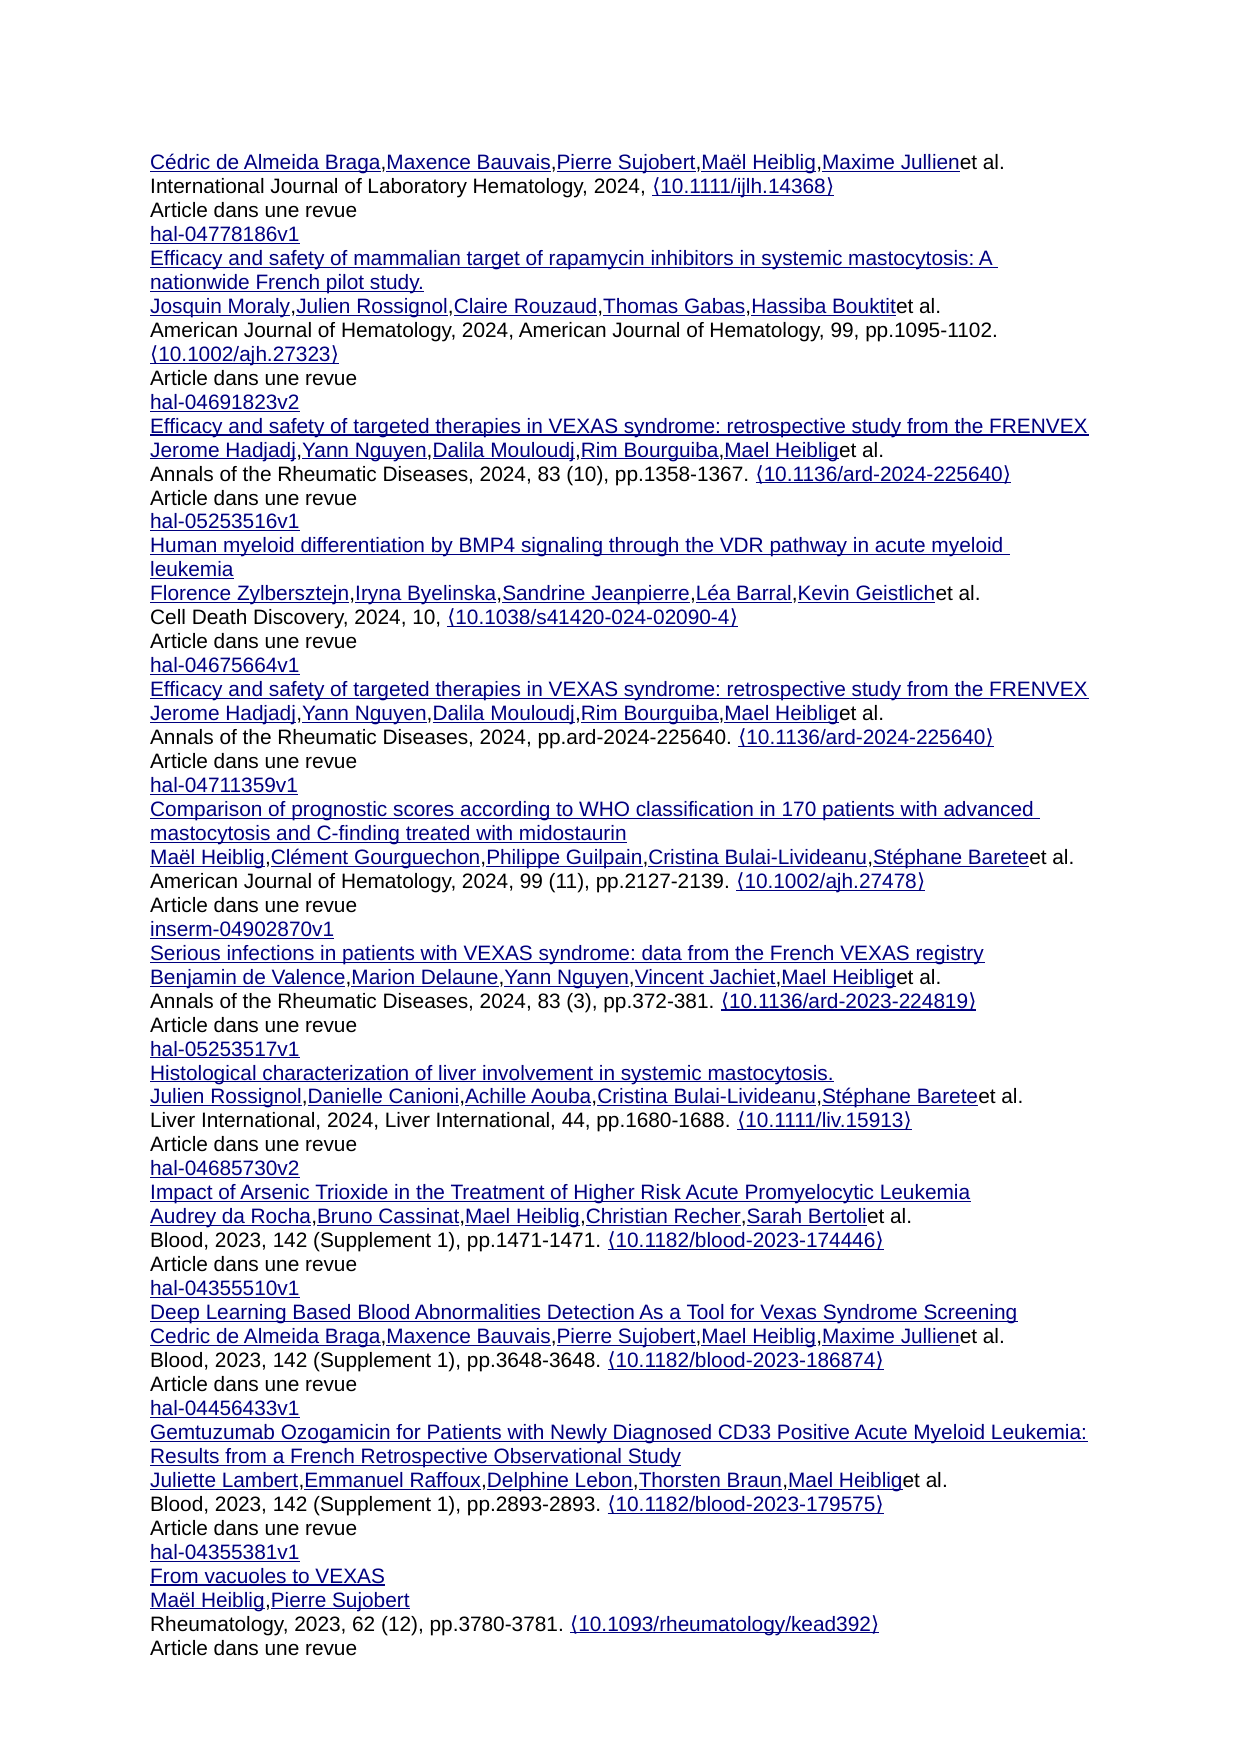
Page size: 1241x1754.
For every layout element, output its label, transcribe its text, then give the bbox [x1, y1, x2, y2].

table_cell Serious infections in patients with VEXAS syndrome: data from the French VEXAS registry Benjamin de Valence,Marion Delaune,Yann Nguyen,Vincent Jachiet,Mael Heibliget al. Annals of the Rheumatic Diseases, 2024, 83 (3), pp.372-381. ⟨10.1136/ard-2023-224819⟩ Article dans une revue hal-05253517v1 [150, 941, 1090, 1060]
table_cell Efficacy and safety of targeted therapies in VEXAS syndrome: retrospective study from the FRENVEX Jerome Hadjadj,Yann Nguyen,Dalila Mouloudj,Rim Bourguiba,Mael Heibliget al. Annals of the Rheumatic Diseases, 2024, pp.ard-2024-225640. ⟨10.1136/ard-2024-225640⟩ Article dans une revue hal-04711359v1 [150, 677, 1090, 797]
table_cell Cédric de Almeida Braga,Maxence Bauvais,Pierre Sujobert,Maël Heiblig,Maxime Jullienet al. International Journal of Laboratory Hematology, 2024, ⟨10.1111/ijlh.14368⟩ Article dans une revue hal-04778186v1 [150, 150, 1090, 246]
table_cell From vacuoles to VEXAS Maël Heiblig,Pierre Sujobert Rheumatology, 2023, 62 (12), pp.3780-3781. ⟨10.1093/rheumatology/kead392⟩ Article dans une revue [150, 1564, 1090, 1659]
table_cell Histological characterization of liver involvement in systemic mastocytosis. Julien Rossignol,Danielle Canioni,Achille Aouba,Cristina Bulai-Livideanu,Stéphane Bareteet al. Liver International, 2024, Liver International, 44, pp.1680-1688. ⟨10.1111/liv.15913⟩ Article dans une revue hal-04685730v2 [150, 1060, 1090, 1180]
table_cell Comparison of prognostic scores according to WHO classification in 170 patients with advanced mastocytosis and C‐finding treated with midostaurin Maël Heiblig,Clément Gourguechon,Philippe Guilpain,Cristina Bulai-Livideanu,Stéphane Bareteet al. American Journal of Hematology, 2024, 99 (11), pp.2127-2139. ⟨10.1002/ajh.27478⟩ Article dans une revue inserm-04902870v1 [150, 797, 1090, 941]
table_cell Human myeloid differentiation by BMP4 signaling through the VDR pathway in acute myeloid leukemia Florence Zylbersztejn,Iryna Byelinska,Sandrine Jeanpierre,Léa Barral,Kevin Geistlichet al. Cell Death Discovery, 2024, 10, ⟨10.1038/s41420-024-02090-4⟩ Article dans une revue hal-04675664v1 [150, 533, 1090, 677]
table_cell Gemtuzumab Ozogamicin for Patients with Newly Diagnosed CD33 Positive Acute Myeloid Leukemia: Results from a French Retrospective Observational Study Juliette Lambert,Emmanuel Raffoux,Delphine Lebon,Thorsten Braun,Mael Heibliget al. Blood, 2023, 142 (Supplement 1), pp.2893-2893. ⟨10.1182/blood-2023-179575⟩ Article dans une revue hal-04355381v1 [150, 1420, 1090, 1563]
table_cell Efficacy and safety of mammalian target of rapamycin inhibitors in systemic mastocytosis: A nationwide French pilot study. Josquin Moraly,Julien Rossignol,Claire Rouzaud,Thomas Gabas,Hassiba Bouktitet al. American Journal of Hematology, 2024, American Journal of Hematology, 99, pp.1095-1102. ⟨10.1002/ajh.27323⟩ Article dans une revue hal-04691823v2 [150, 246, 1090, 413]
table_cell Efficacy and safety of targeted therapies in VEXAS syndrome: retrospective study from the FRENVEX Jerome Hadjadj,Yann Nguyen,Dalila Mouloudj,Rim Bourguiba,Mael Heibliget al. Annals of the Rheumatic Diseases, 2024, 83 (10), pp.1358-1367. ⟨10.1136/ard-2024-225640⟩ Article dans une revue hal-05253516v1 [150, 414, 1090, 533]
table_cell Impact of Arsenic Trioxide in the Treatment of Higher Risk Acute Promyelocytic Leukemia Audrey da Rocha,Bruno Cassinat,Mael Heiblig,Christian Recher,Sarah Bertoliet al. Blood, 2023, 142 (Supplement 1), pp.1471-1471. ⟨10.1182/blood-2023-174446⟩ Article dans une revue hal-04355510v1 [150, 1180, 1090, 1300]
table_cell Deep Learning Based Blood Abnormalities Detection As a Tool for Vexas Syndrome Screening Cedric de Almeida Braga,Maxence Bauvais,Pierre Sujobert,Mael Heiblig,Maxime Jullienet al. Blood, 2023, 142 (Supplement 1), pp.3648-3648. ⟨10.1182/blood-2023-186874⟩ Article dans une revue hal-04456433v1 [150, 1300, 1090, 1420]
